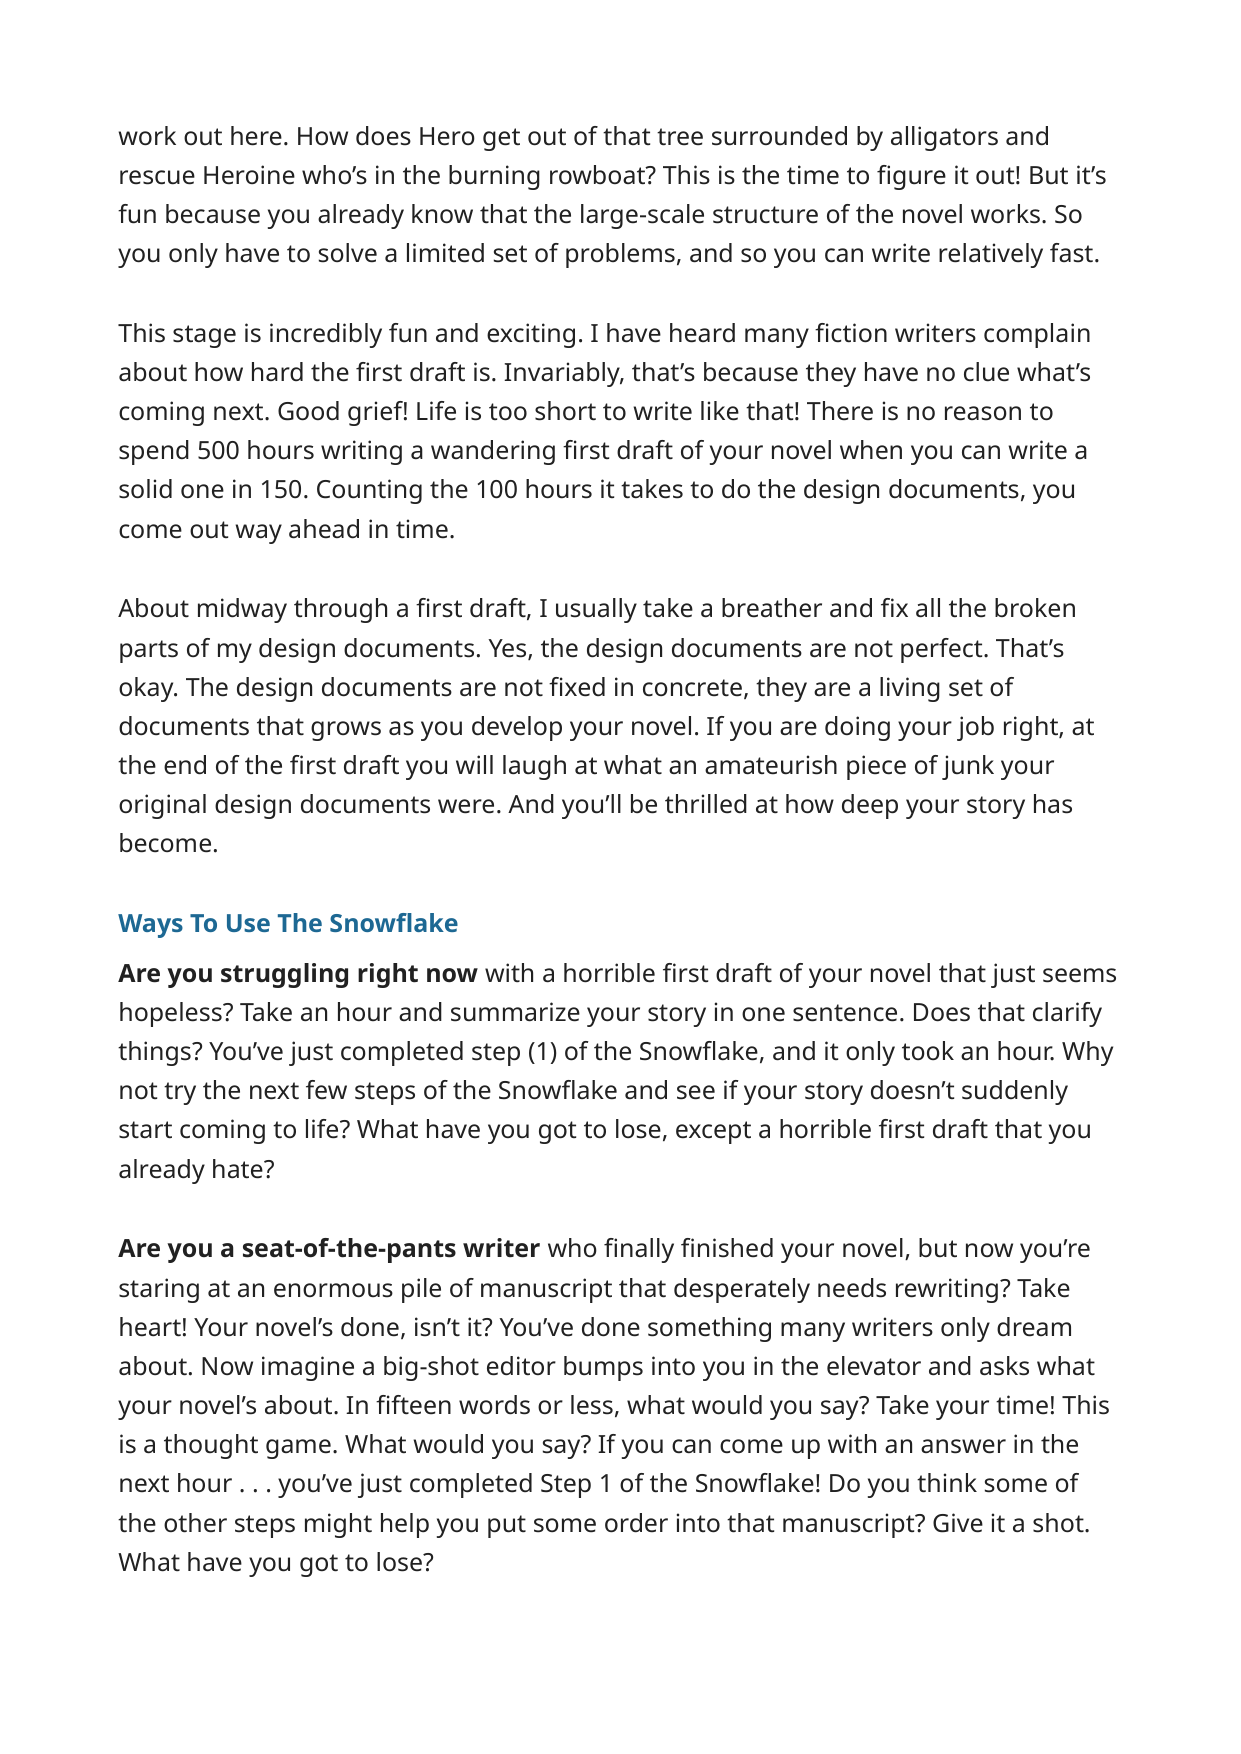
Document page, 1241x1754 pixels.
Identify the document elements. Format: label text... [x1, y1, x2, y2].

text Are you struggling right now with a horrible first draft of your novel that just seems hopeless? Take an hour and summarize your story in one sentence. Does that clarify things? You’ve just completed step (1) of the Snowflake, and it only took an hour. Why not try the next few steps of the Snowflake and see if your story doesn’t suddenly start coming to life? What have you got to lose, except a horrible first draft that you already hate? [118, 956, 1122, 1185]
text This stage is incredibly fun and exciting. I have heard many fiction writers complain about how hard the first draft is. Invariably, that’s because they have no clue what’s coming next. Good grief! Life is too short to write like that! There is no reason to spend 500 hours writing a wandering first draft of your novel when you can write a solid one in 150. Counting the 100 hours it takes to do the design documents, you come out way ahead in time. [118, 315, 1122, 545]
text work out here. How does Hero get out of that tree surrounded by alligators and rescue Heroine who’s in the burning rowboat? This is the time to figure it out! But it’s fun because you already know that the large-scale structure of the novel works. So you only have to solve a limited set of problems, and so you can write relatively fast. [118, 118, 1122, 270]
text About midway through a first draft, I usually take a breather and fix all the broken parts of my design documents. Yes, the design documents are not perfect. That’s okay. The design documents are not fixed in concrete, they are a living set of documents that grows as you develop your novel. If you are doing your job right, at the end of the first draft you will laugh at what an amateurish piece of junk your original design documents were. And you’ll be thrilled at how deep your story has become. [118, 591, 1122, 860]
subtitle Ways To Use The Snowflake [118, 906, 1122, 940]
text Are you a seat-of-the-pants writer who finally finished your novel, but now you’re staring at an enormous pile of manuscript that desperately needs rewriting? Take heart! Your novel’s done, isn’t it? You’ve done something many writers only dream about. Now imagine a big-shot editor bumps into you in the elevator and asks what your novel’s about. In fifteen words or less, what would you say? Take your time! This is a thought game. What would you say? If you can come up with an answer in the next hour . . . you’ve just completed Step 1 of the Snowflake! Do you think some of the other steps might help you put some order into that manuscript? Give it a shot. What have you got to lose? [118, 1231, 1122, 1578]
